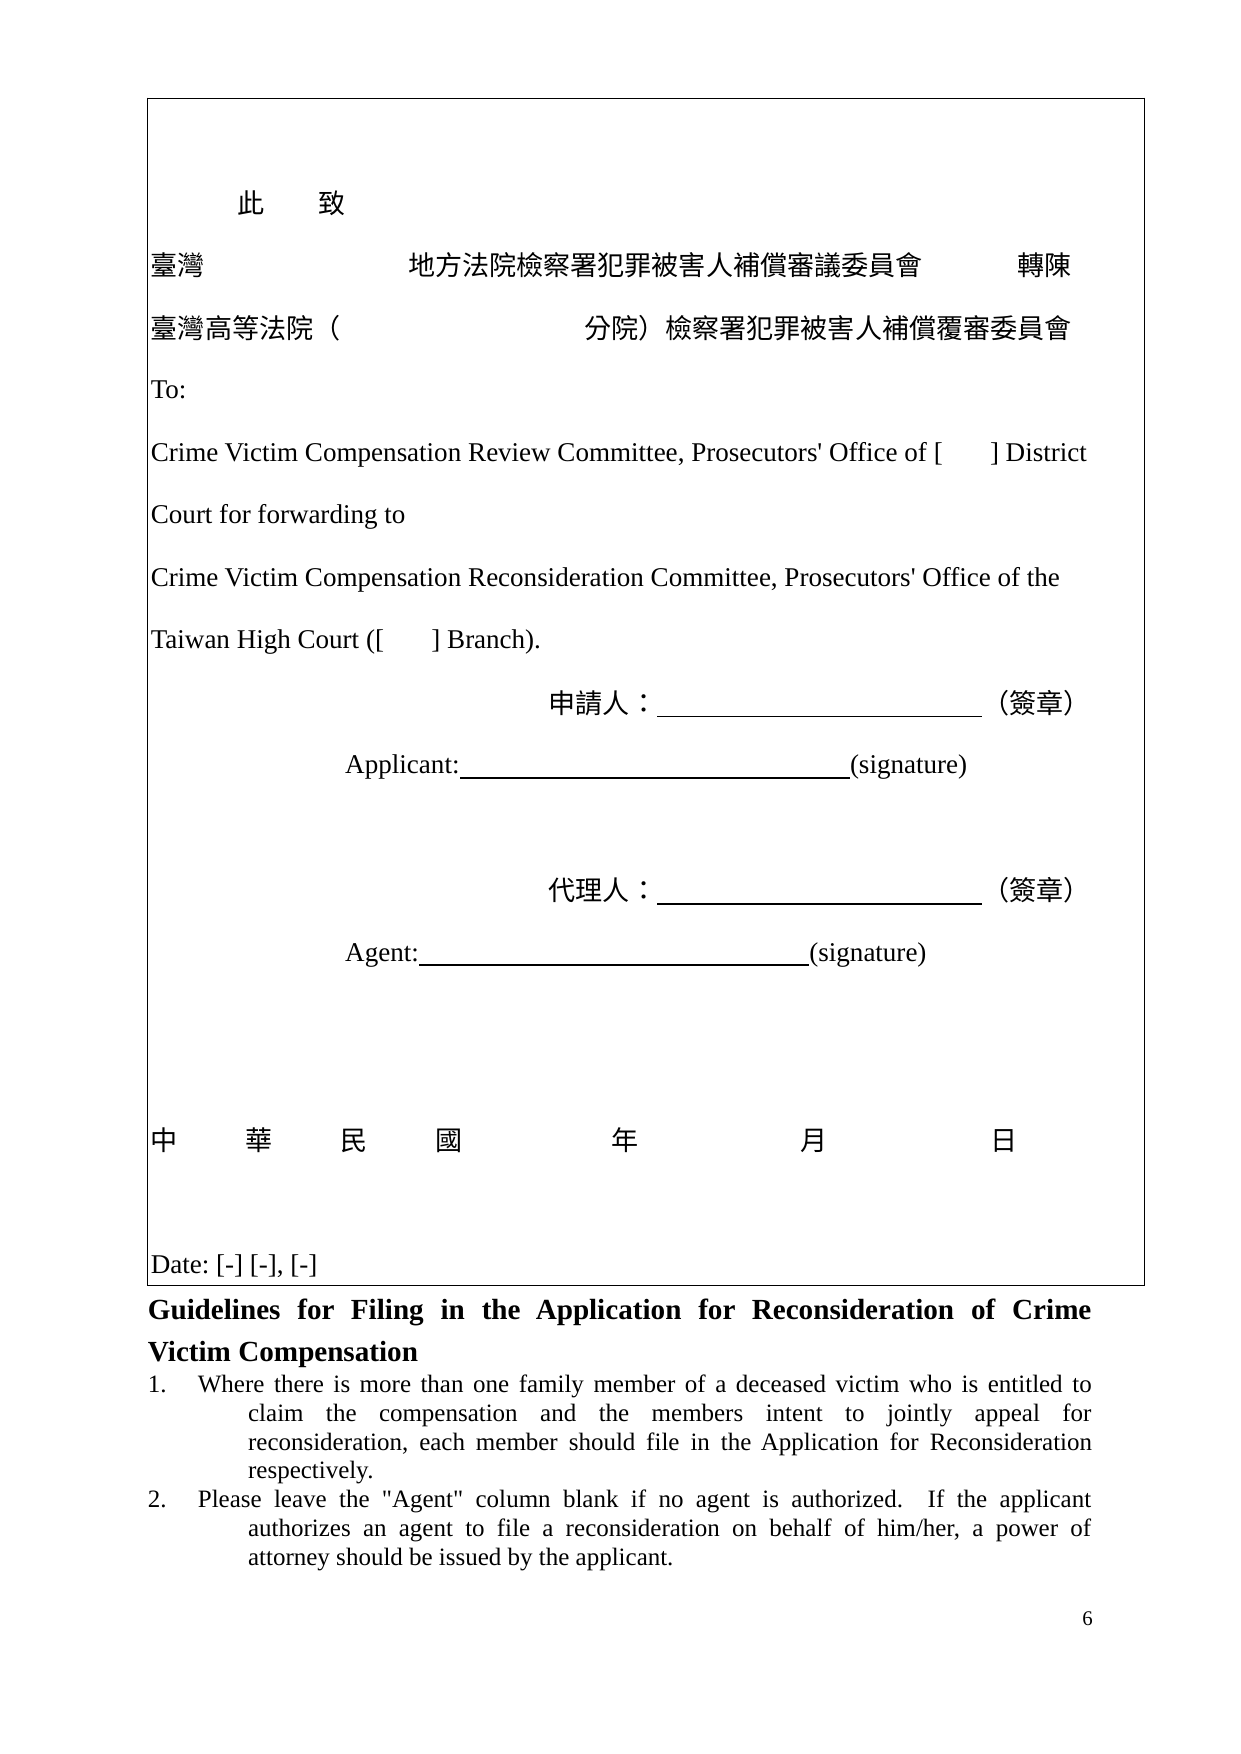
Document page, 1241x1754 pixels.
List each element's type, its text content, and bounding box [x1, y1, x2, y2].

list Please leave the "Agent" column blank if no agent is authorized. If the applicant authorizes an agent to file a reconsideration on behalf of him/her, a power of attorney should be issued by the applicant. [148, 1484, 1092, 1571]
text Guidelines for Filing in the Application for Reconsideration of Crime Victim Compensation [148, 1286, 1092, 1369]
table_cell 此 致 臺灣 地方法院檢察署犯罪被害人補償審議委員會 轉陳 臺灣高等法院（ 分院）檢察署犯罪被害人補償覆審委員會 To: Crime Victim Compensation Review Committee, Prosecutors' Office of [ ] District Court for forwarding to Crime Victim Compensation Reconsideration Committee, Prosecutors' Office of the Taiwan High Court ([ ] Branch). 申請人： （簽章） Applicant: (signature) 代理人： （簽章） Agent: (signature) 中 華 民 國 年 月 日 Date: [-] [-], [-] [148, 99, 1144, 1285]
list Where there is more than one family member of a deceased victim who is entitled to claim the compensation and the members intent to jointly appeal for reconsideration, each member should file in the Application for Reconsideration respectively. [148, 1369, 1092, 1484]
